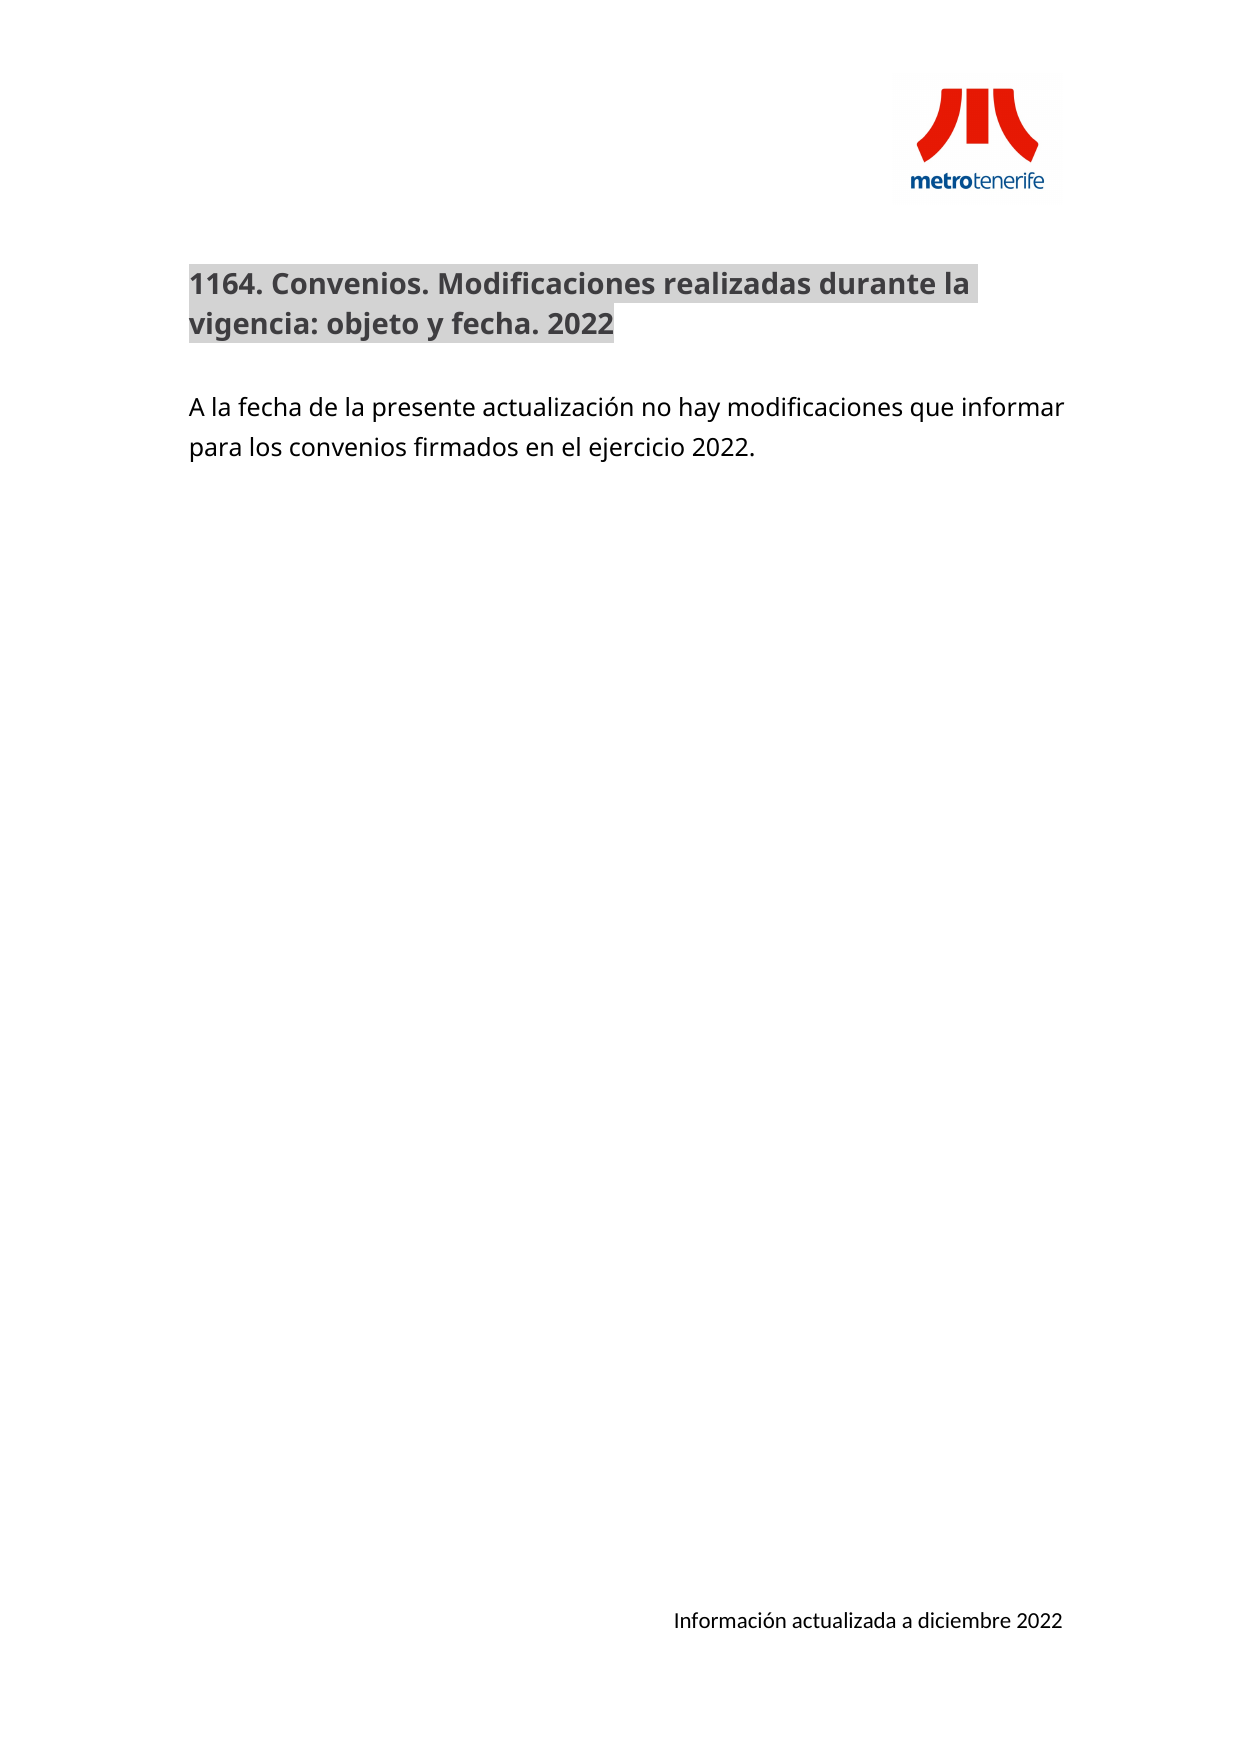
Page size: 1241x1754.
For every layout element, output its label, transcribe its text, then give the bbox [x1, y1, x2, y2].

table_header 1164. Convenios. Modificaciones realizadas durante la vigencia: objeto y fecha. 2022 A la fecha de la presente actualización no hay modificaciones que informar para los convenios firmados en el ejercicio 2022. [177, 258, 1122, 556]
